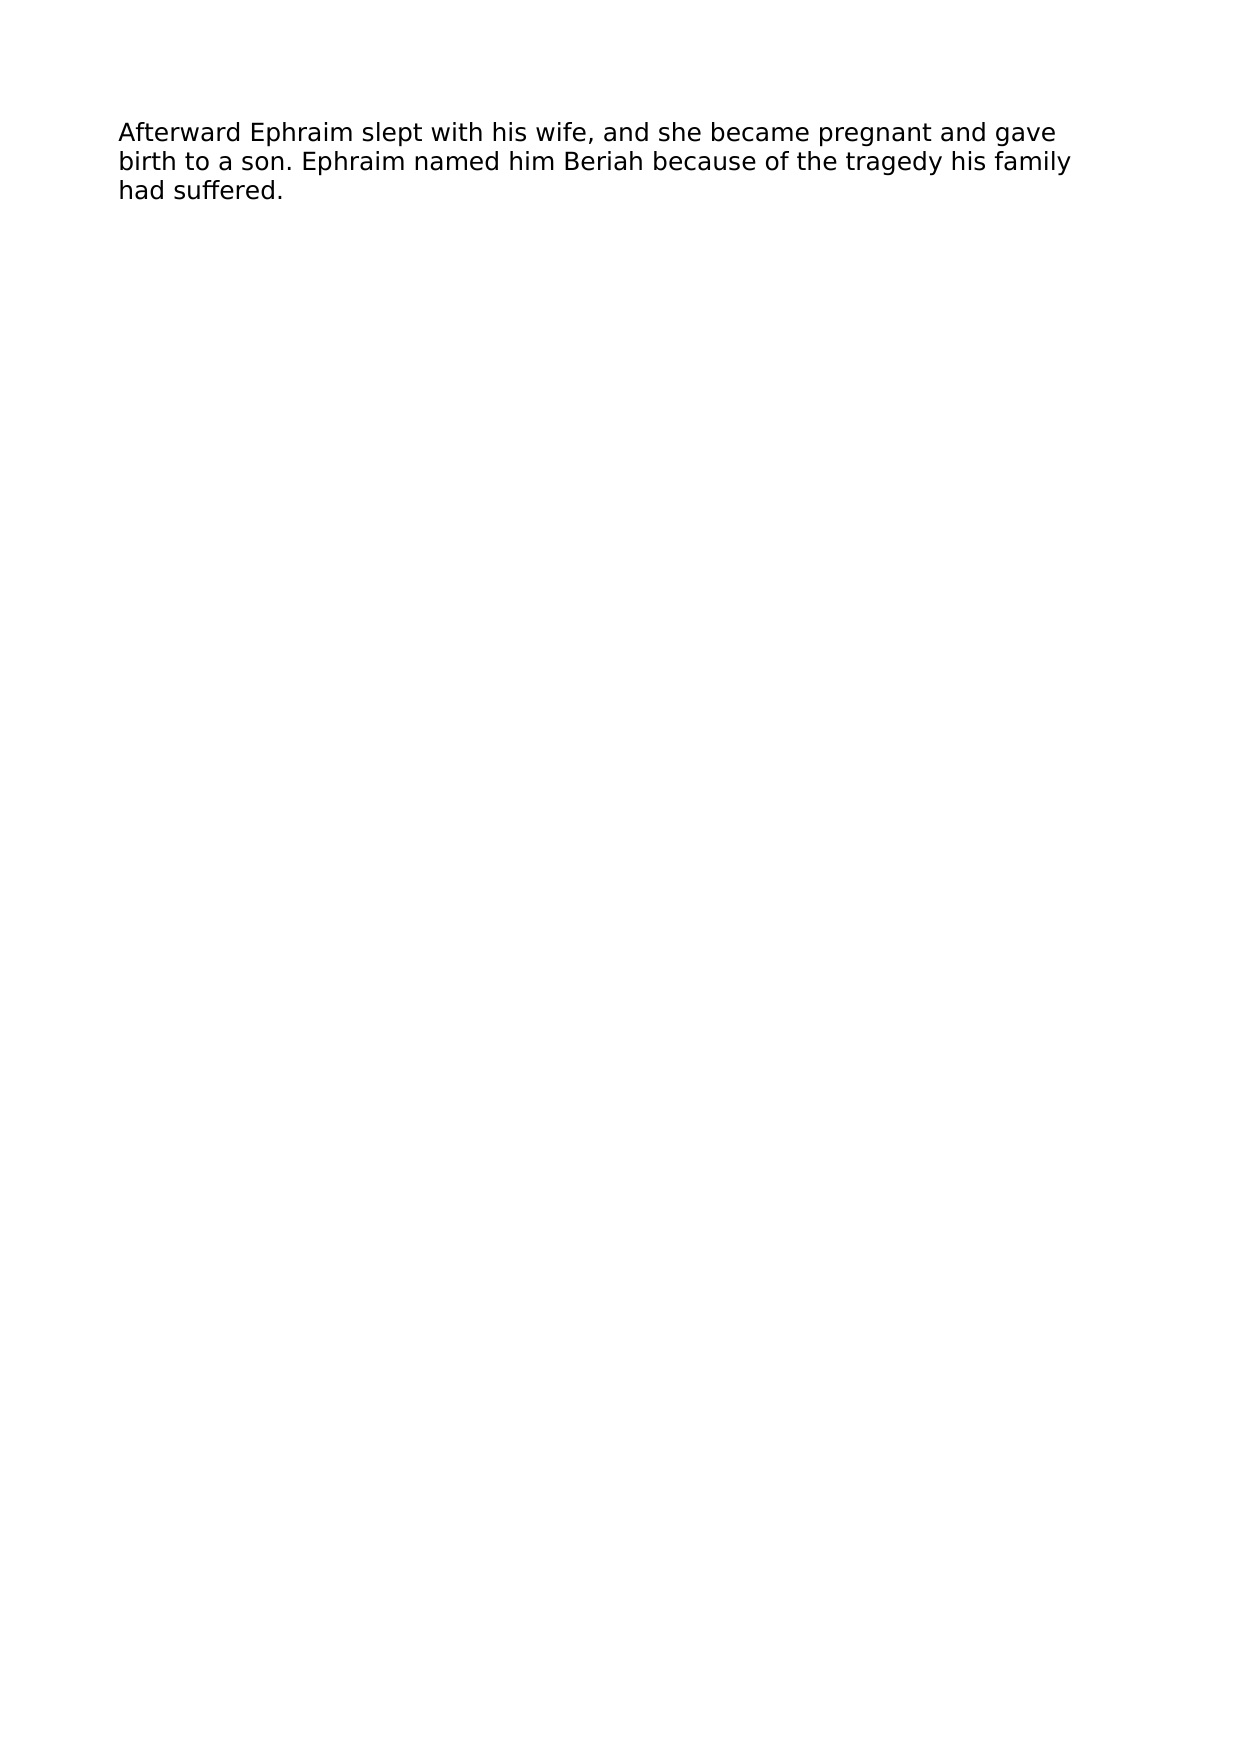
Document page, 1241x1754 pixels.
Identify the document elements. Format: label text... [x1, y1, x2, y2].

text Afterward Ephraim slept with his wife, and she became pregnant and gave birth to a son. Ephraim named him Beriah because of the tragedy his family had suffered. [118, 118, 1122, 206]
